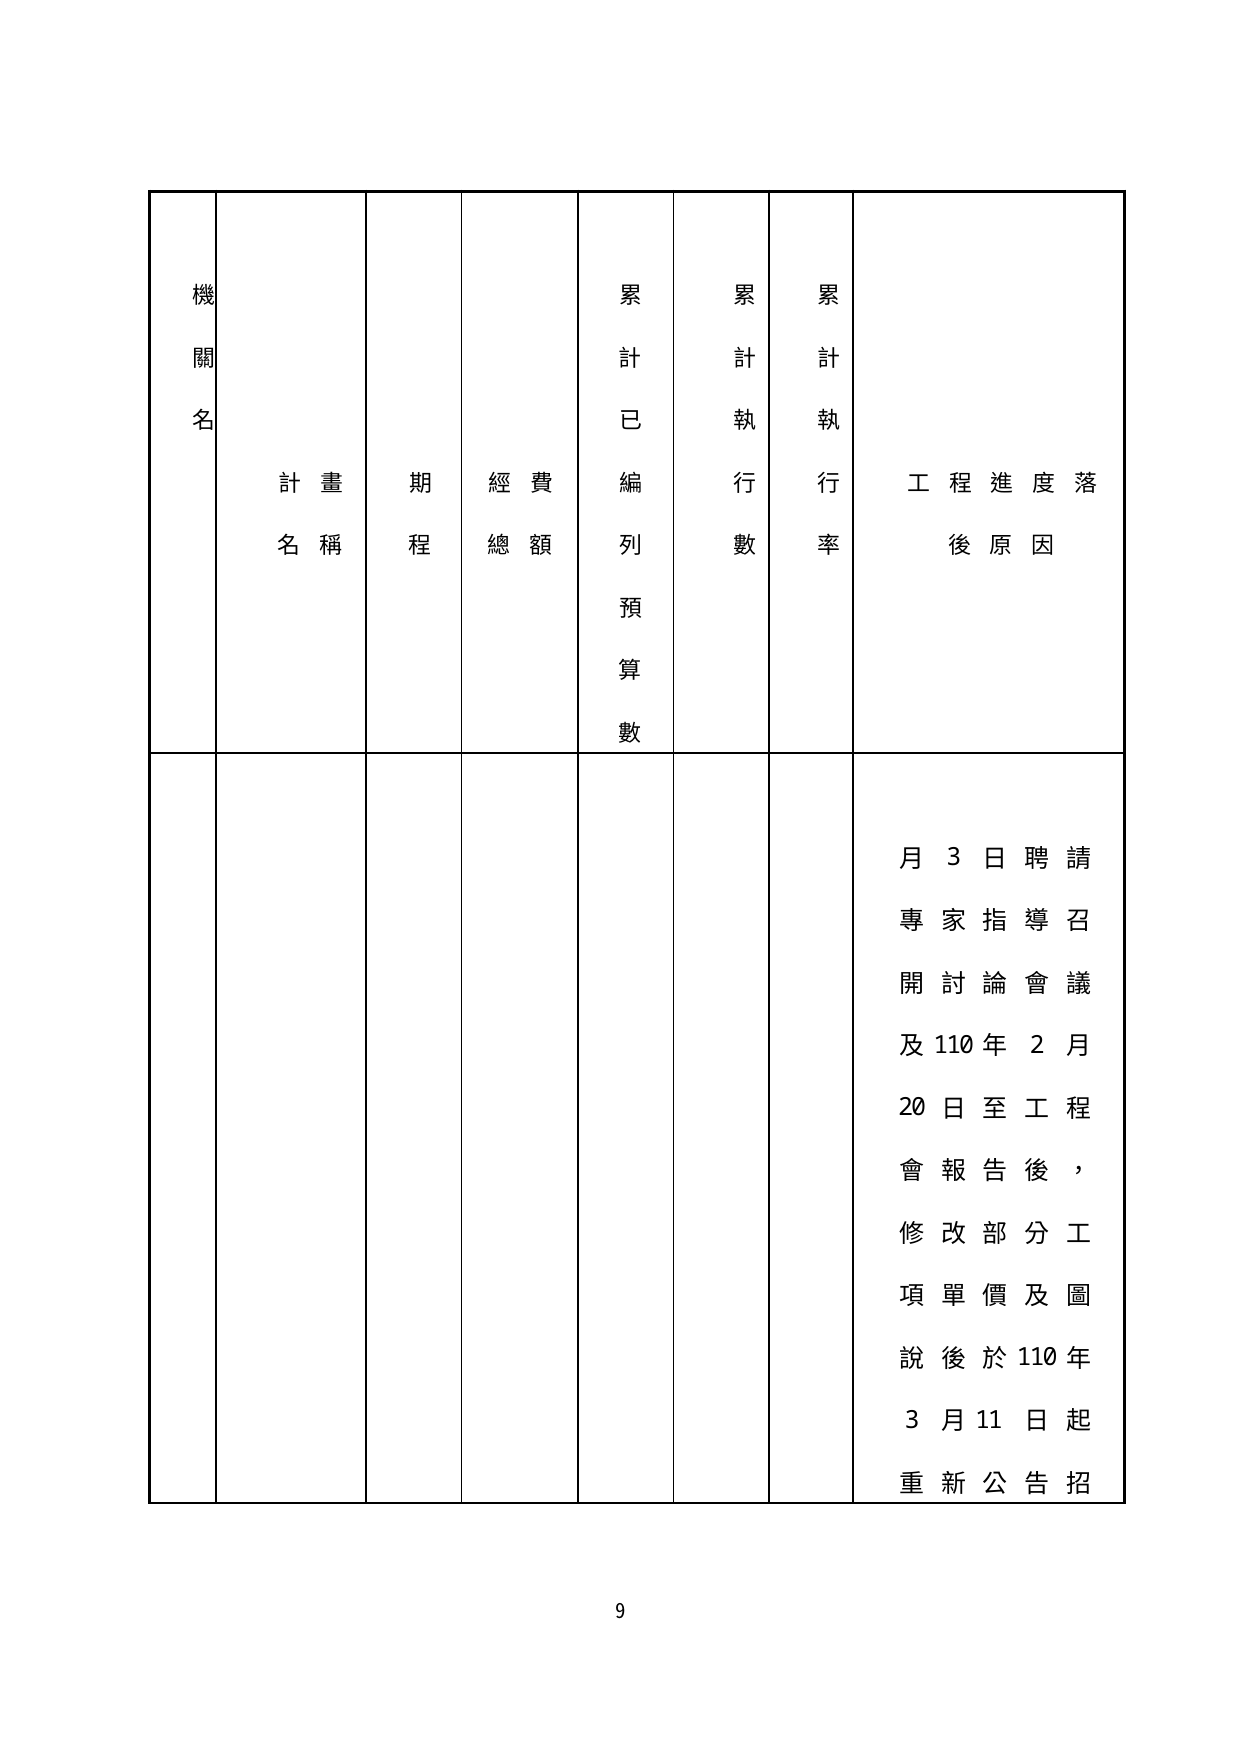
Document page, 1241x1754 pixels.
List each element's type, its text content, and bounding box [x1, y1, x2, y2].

table_header 累計已編列預算數 [579, 193, 673, 752]
table_cell [579, 754, 673, 1502]
table_header 經費總額 [462, 193, 577, 752]
table_header 累計執行數 [674, 193, 768, 752]
table_cell [462, 754, 577, 1502]
table_cell [770, 754, 852, 1502]
table_cell [674, 754, 768, 1502]
table_cell [151, 754, 215, 1502]
table_header 工程進度落後原因 [854, 193, 1123, 752]
table_cell [217, 754, 365, 1502]
table_header 機關名 [151, 193, 215, 752]
table_header 期程 [367, 193, 461, 752]
table_cell [367, 754, 461, 1502]
table_header 計畫名稱 [217, 193, 365, 752]
table_cell 月3日聘請專家指導召開討論會議及110年2月20日至工程會報告後，修改部分工項單價及圖說後於110年3月11 日起重新公告招 [854, 754, 1123, 1502]
table_header 累計執行率 [770, 193, 852, 752]
